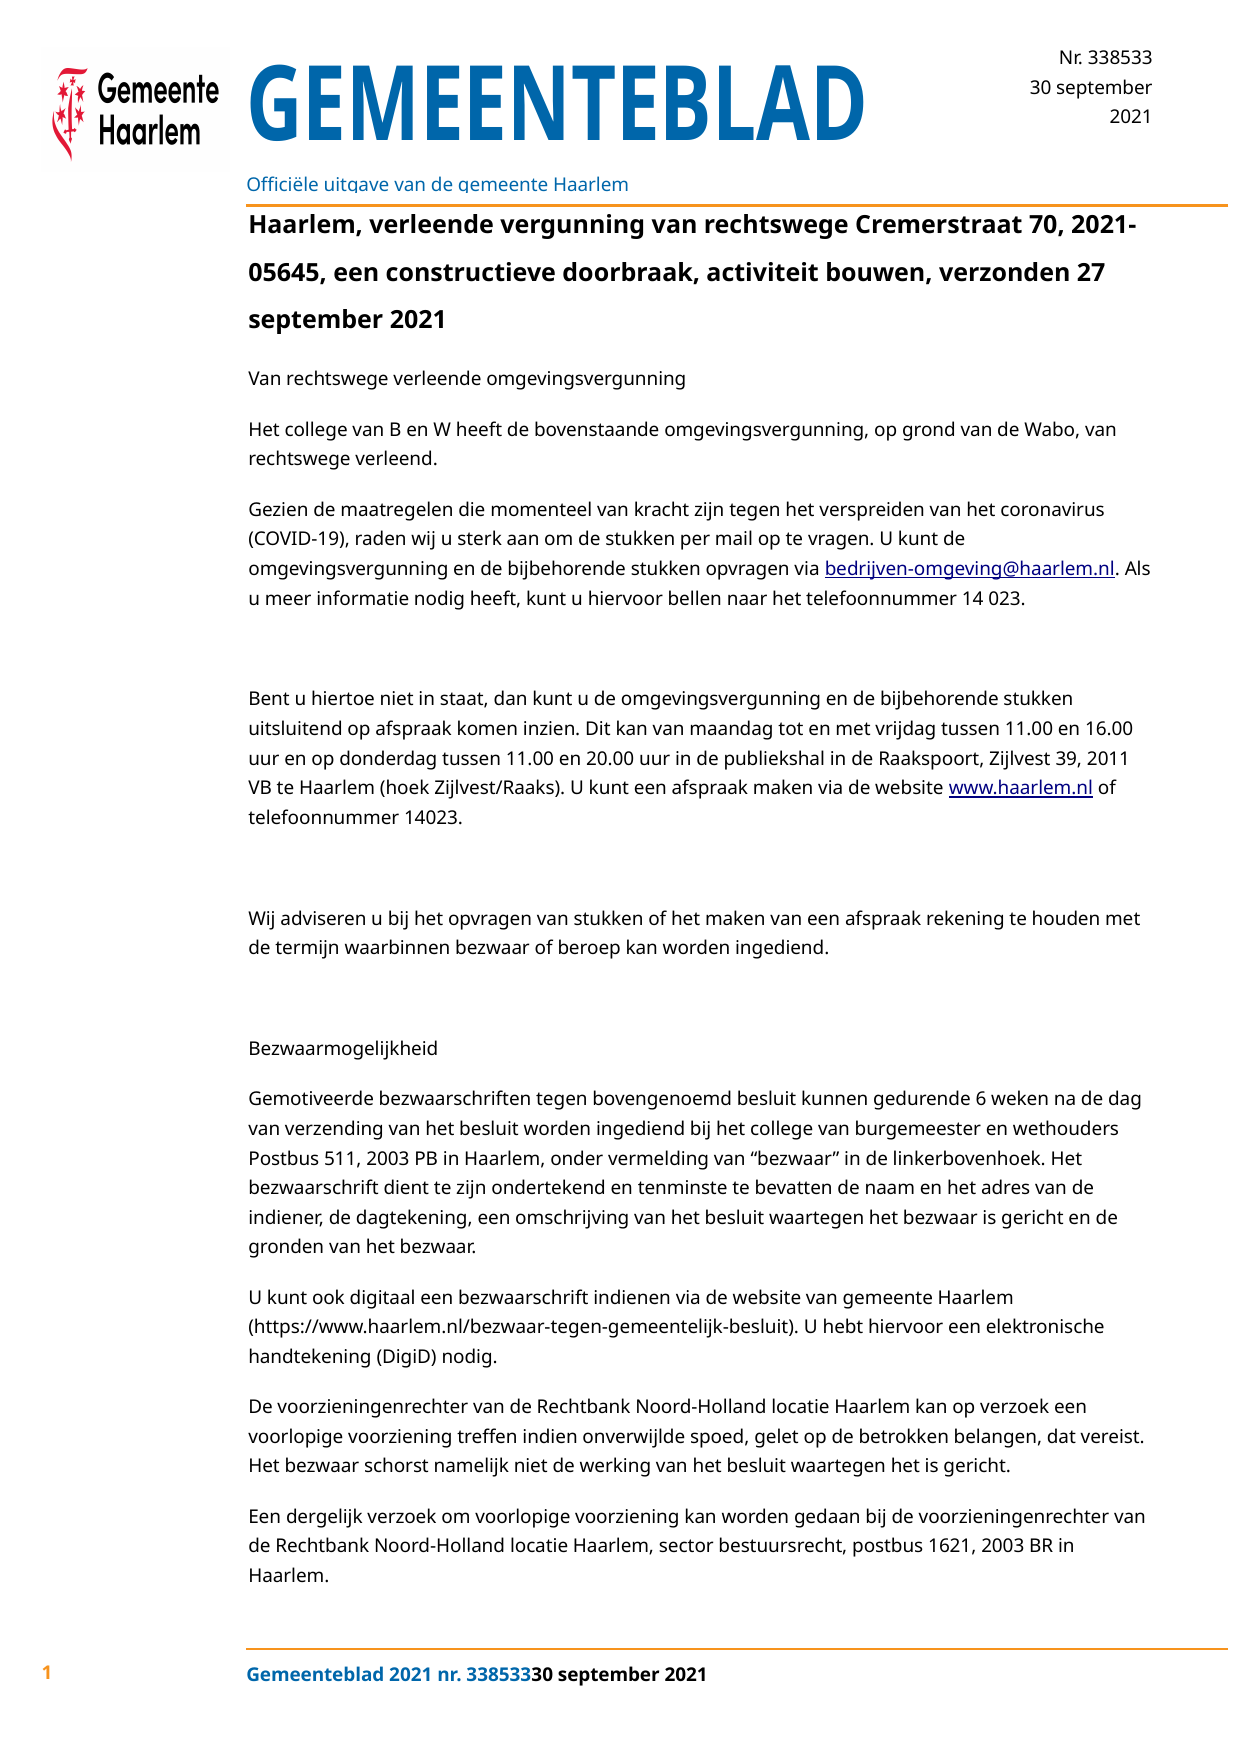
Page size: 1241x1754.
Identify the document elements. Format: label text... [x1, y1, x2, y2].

picture [41, 47, 231, 172]
text Een dergelijk verzoek om voorlopige voorziening kan worden gedaan bij de voorzieningenrechter van de Rechtbank Noord-Holland locatie Haarlem, sector bestuursrecht, postbus 1621, 2003 BR in Haarlem. [248, 1503, 1152, 1588]
text De voorzieningenrechter van de Rechtbank Noord-Holland locatie Haarlem kan op verzoek een voorlopige voorziening treffen indien onverwijlde spoed, gelet op de betrokken belangen, dat vereist. Het bezwaar schorst namelijk niet de werking van het besluit waartegen het is gericht. [248, 1393, 1152, 1478]
text Bent u hiertoe niet in staat, dan kunt u de omgevingsvergunning en de bijbehorende stukken uitsluitend op afspraak komen inzien. Dit kan van maandag tot en met vrijdag tussen 11.00 en 16.00 uur en op donderdag tussen 11.00 en 20.00 uur in de publiekshal in de Raakspoort, Zijlvest 39, 2011 VB te Haarlem (hoek Zijlvest/Raaks). U kunt een afspraak maken via de website www.haarlem.nl of telefoonnummer 14023. [248, 686, 1152, 829]
text Het college van B en W heeft de bovenstaande omgevingsvergunning, op grond van de Wabo, van rechtswege verleend. [248, 416, 1152, 471]
text Wij adviseren u bij het opvragen van stukken of het maken van een afspraak rekening te houden met de termijn waarbinnen bezwaar of beroep kan worden ingediend. [248, 905, 1152, 960]
text Bezwaarmogelijkheid [248, 1035, 1152, 1061]
text Gemotiveerde bezwaarschriften tegen bovengenoemd besluit kunnen gedurende 6 weken na de dag van verzending van het besluit worden ingediend bij het college van burgemeester en wethouders Postbus 511, 2003 PB in Haarlem, onder vermelding van “bezwaar” in de linkerbovenhoek. Het bezwaarschrift dient te zijn ondertekend en tenminste te bevatten de naam en het adres van de indiener, de dagtekening, een omschrijving van het besluit waartegen het bezwaar is gericht en de gronden van het bezwaar. [248, 1086, 1152, 1259]
text U kunt ook digitaal een bezwaarschrift indienen via de website van gemeente Haarlem (https://www.haarlem.nl/bezwaar-tegen-gemeentelijk-besluit). U hebt hiervoor een elektronische handtekening (DigiD) nodig. [248, 1284, 1152, 1369]
text Gezien de maatregelen die momenteel van kracht zijn tegen het verspreiden van het coronavirus (COVID-19), raden wij u sterk aan om de stukken per mail op te vragen. U kunt de omgevingsvergunning en de bijbehorende stukken opvragen via bedrijven-omgeving@haarlem.nl. Als u meer informatie nodig heeft, kunt u hiervoor bellen naar het telefoonnummer 14 023. [248, 496, 1152, 610]
text Haarlem, verleende vergunning van rechtswege Cremerstraat 70, 2021-05645, een constructieve doorbraak, activiteit bouwen, verzonden 27 september 2021 [248, 207, 1152, 336]
text Van rechtswege verleende omgevingsvergunning [248, 366, 1152, 391]
